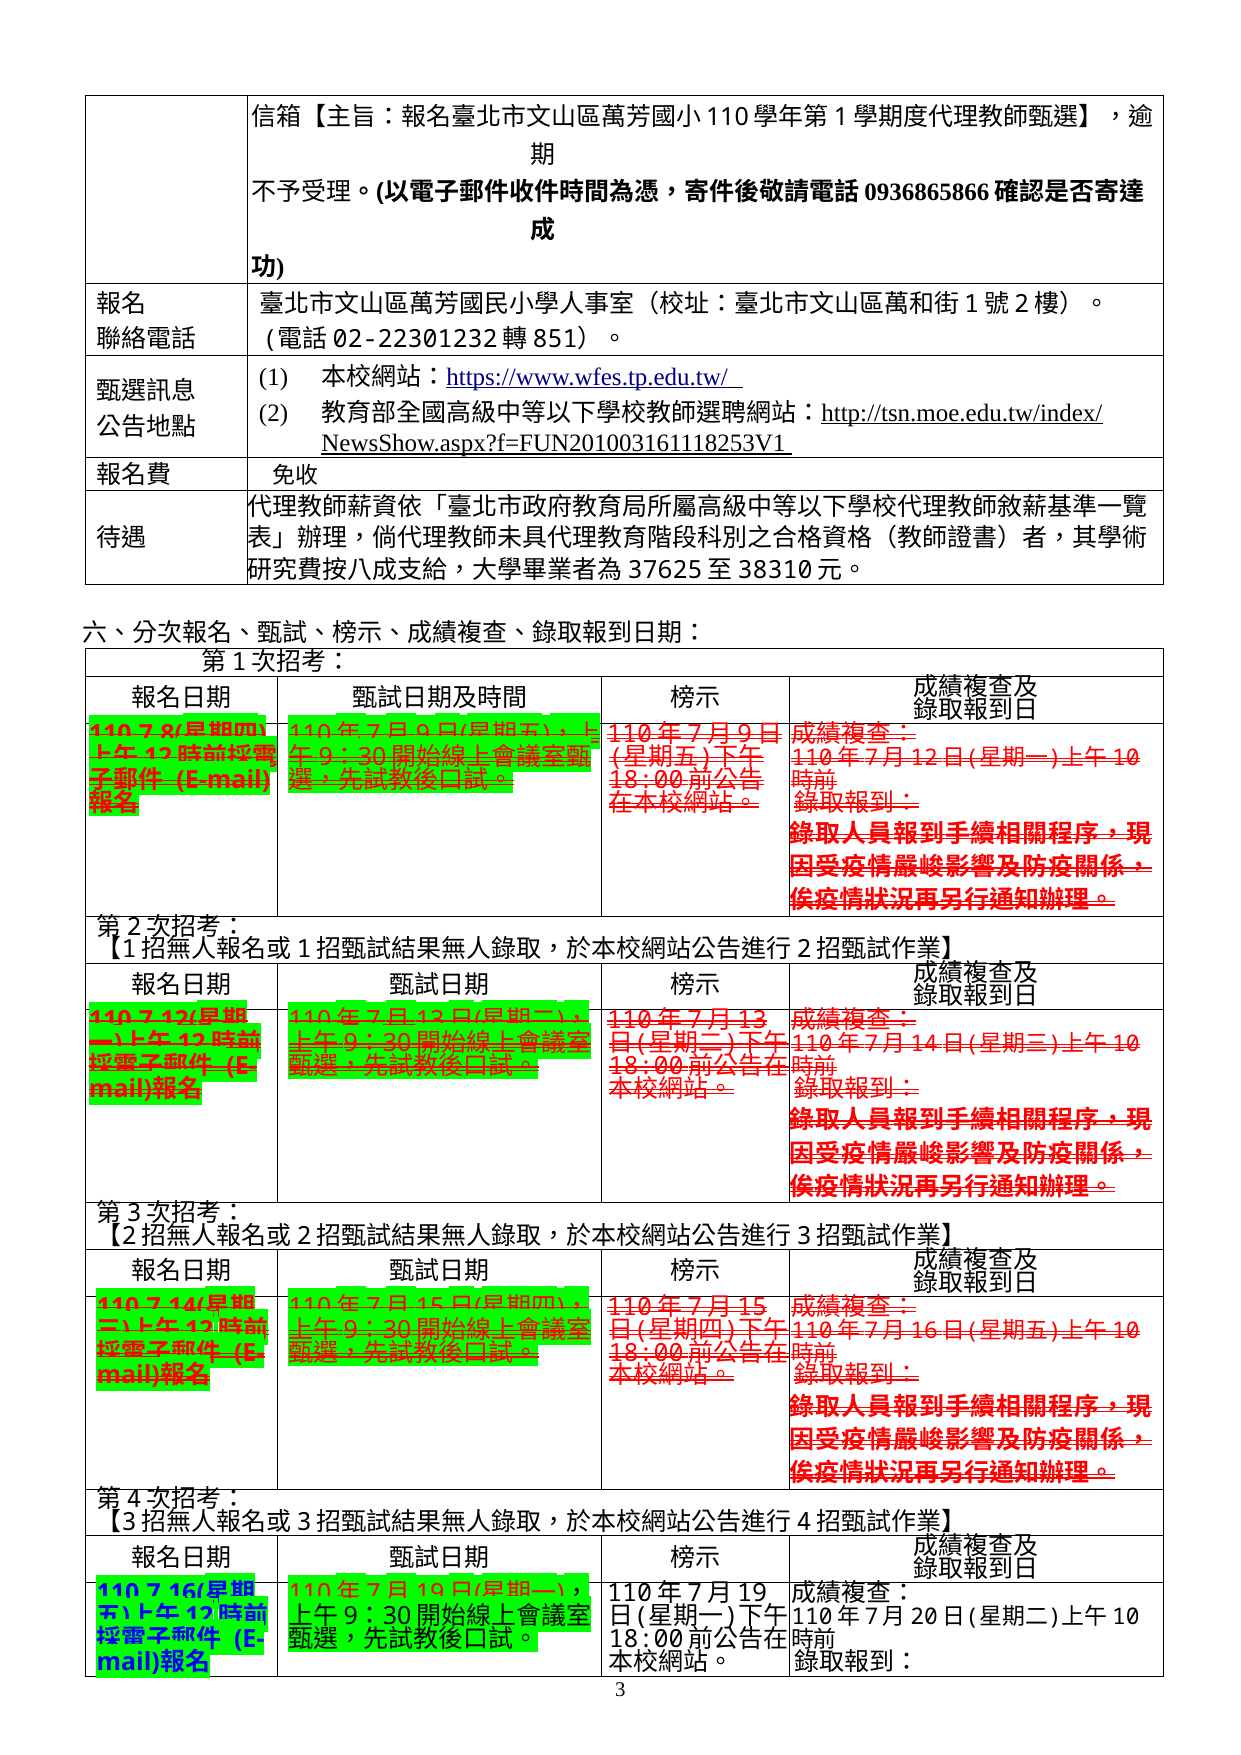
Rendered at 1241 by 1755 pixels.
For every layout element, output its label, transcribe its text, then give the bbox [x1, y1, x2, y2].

table_cell 110年7月19日(星期一)，上午9：30開始線上會議室甄選，先試教後口試。 [278, 1583, 601, 1676]
table_cell 成績複查： 110年7月12日(星期一)上午10時前 錄取報到： 錄取人員報到手續相關程序，現因受疫情嚴峻影響及防疫關係，俟疫情狀況再另行通知辦理。 [790, 724, 1163, 916]
table_cell 報名 聯絡電話 [86, 284, 247, 355]
table_cell 110年7月15日(星期四)，上午9：30開始線上會議室甄選，先試教後口試。 [278, 1297, 601, 1488]
table_cell 110.7.12(星期一)上午12時前採電子郵件 (E-mail)報名 [86, 1010, 277, 1202]
table_cell 110.7.14(星期三)上午12時前採電子郵件 (E-mail)報名 [86, 1297, 277, 1488]
table_cell 110年7月13日(星期二)，上午9：30開始線上會議室甄選，先試教後口試。 [278, 1010, 601, 1202]
table_cell 代理教師薪資依「臺北市政府教育局所屬高級中等以下學校代理教師敘薪基準一覽 表」辦理，倘代理教師未具代理教育階段科別之合格資格（教師證書）者，其學術研究費按八成支給，大學畢業者為37625至38310元。 [248, 491, 1163, 584]
table_cell 成績複查及 錄取報到日 [790, 1536, 1163, 1582]
table_cell 第3次招考： 【2招無人報名或2招甄試結果無人錄取，於本校網站公告進行3招甄試作業】 [86, 1203, 1163, 1249]
table_cell 甄選訊息 公告地點 [86, 356, 247, 457]
table_cell 110年7月15日(星期四)下午18:00前公告在本校網站。 [602, 1297, 789, 1488]
table_cell 成績複查及 錄取報到日 [790, 1250, 1163, 1296]
table_cell 成績複查： 110年7月20日(星期二)上午10時前 錄取報到： [790, 1583, 1163, 1676]
table_cell 第2次招考： 【1招無人報名或1招甄試結果無人錄取，於本校網站公告進行2招甄試作業】 [86, 917, 1163, 962]
table_cell 報名費 [86, 458, 247, 489]
table_cell 待遇 [86, 491, 247, 584]
table_cell 報名日期 [86, 964, 277, 1009]
table_cell 甄試日期 [278, 1250, 601, 1296]
table_header 第1次招考： [86, 649, 1163, 676]
table_cell 臺北市文山區萬芳國民小學人事室（校址：臺北市文山區萬和街1號2樓）。 (電話02-22301232轉851）。 [248, 284, 1163, 355]
table_cell 榜示 [602, 964, 789, 1009]
table_cell 110年7月19日(星期一)下午18:00前公告在本校網站。 [602, 1583, 789, 1676]
table_cell 榜示 [602, 677, 789, 723]
table_cell 第4次招考： 【3招無人報名或3招甄試結果無人錄取，於本校網站公告進行4招甄試作業】 [86, 1490, 1163, 1535]
table_header [86, 96, 247, 283]
table_cell 榜示 [602, 1536, 789, 1582]
table_cell 成績複查及 錄取報到日 [790, 677, 1163, 723]
table_header 信箱【主旨：報名臺北市文山區萬芳國小110學年第1學期度代理教師甄選】，逾期 不予受理。(以電子郵件收件時間為憑，寄件後敬請電話0936865866確認是否寄達成 功) [248, 96, 1163, 283]
table_cell 成績複查： 110年7月14日(星期三)上午10時前 錄取報到： 錄取人員報到手續相關程序，現因受疫情嚴峻影響及防疫關係，俟疫情狀況再另行通知辦理。 [790, 1010, 1163, 1202]
table_cell 報名日期 [86, 677, 277, 723]
table_cell 110年7月9日(星期五)，上午9：30開始線上會議室甄選，先試教後口試。 [278, 724, 601, 916]
table_cell 110.7.8(星期四)上午12時前採電子郵件 (E-mail)報名 [86, 724, 277, 916]
table_cell 免收 [248, 458, 1163, 489]
table_cell 110年7月9日(星期五)下午18:00前公告在本校網站。 [602, 724, 789, 916]
table_cell 甄試日期 [278, 964, 601, 1009]
table_cell 成績複查： 110年7月16日(星期五)上午10時前 錄取報到： 錄取人員報到手續相關程序，現因受疫情嚴峻影響及防疫關係，俟疫情狀況再另行通知辦理。 [790, 1297, 1163, 1488]
table_cell 110年7月13日(星期二)下午18:00前公告在本校網站。 [602, 1010, 789, 1202]
table_cell 報名日期 [86, 1250, 277, 1296]
table_cell 成績複查及 錄取報到日 [790, 964, 1163, 1009]
text 六、分次報名、甄試、榜示、成績複查、錄取報到日期： [29, 617, 1181, 648]
table_cell 110.7.16(星期五)上午12時前採電子郵件 (E-mail)報名 [86, 1583, 277, 1676]
table_cell 榜示 [602, 1250, 789, 1296]
table_cell 報名日期 [86, 1536, 277, 1582]
table_cell 甄試日期及時間 [278, 677, 601, 723]
table_cell 甄試日期 [278, 1536, 601, 1582]
table_cell 本校網站：https://www.wfes.tp.edu.tw/ 教育部全國高級中等以下學校教師選聘網站：http://tsn.moe.edu.tw/index/NewsShow.aspx?f=FUN201003161118253V1 [248, 356, 1163, 457]
